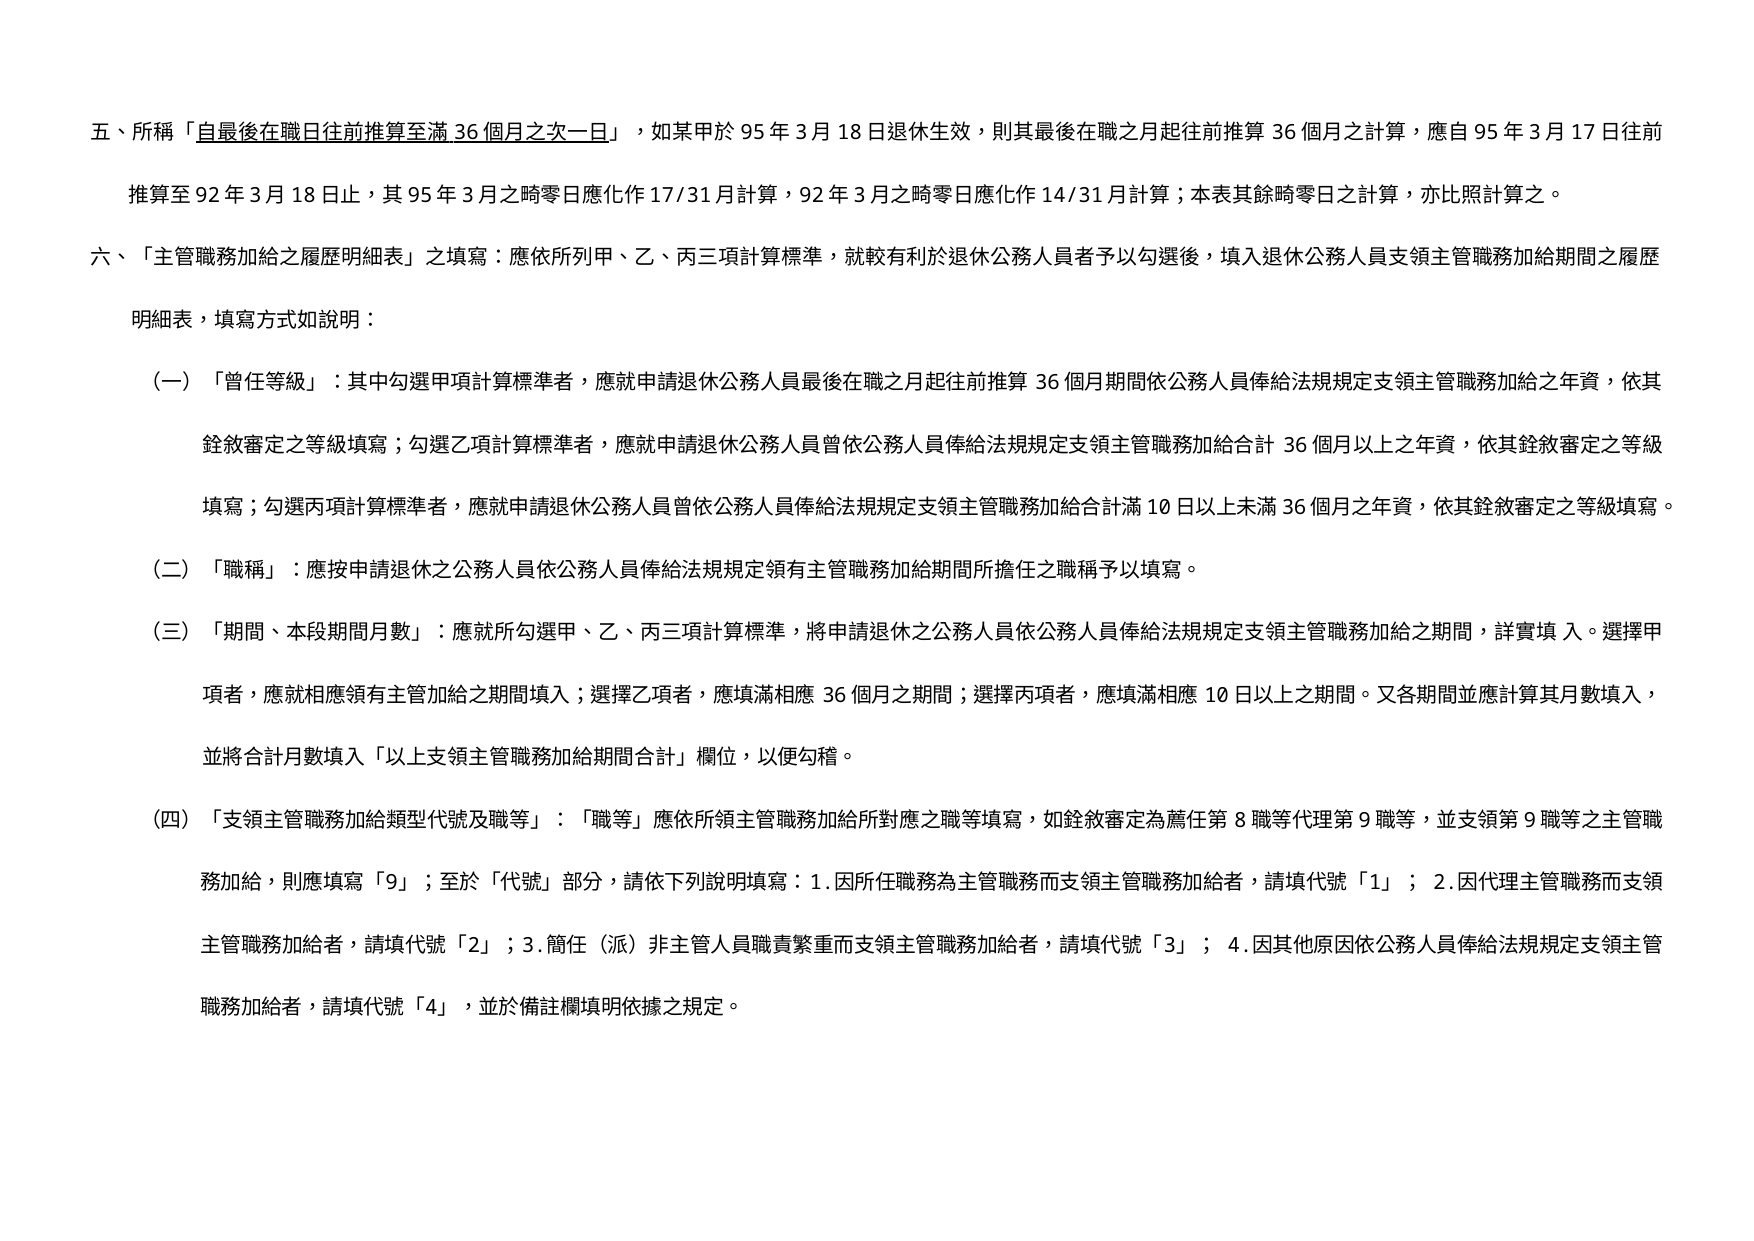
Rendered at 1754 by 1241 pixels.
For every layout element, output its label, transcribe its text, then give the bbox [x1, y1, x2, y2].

text （三）「期間、本段期間月數」：應就所勾選甲、乙、丙三項計算標準，將申請退休之公務人員依公務人員俸給法規規定支領主管職務加給之期間，詳實填入。選擇甲項者，應就相應領有主管加給之期間填入；選擇乙項者，應填滿相應36個月之期間；選擇丙項者，應填滿相應10日以上之期間。又各期間並應計算其月數填入，並將合計月數填入「以上支領主管職務加給期間合計」欄位，以便勾稽。 [140, 589, 1664, 776]
text 六、「主管職務加給之履歷明細表」之填寫：應依所列甲、乙、丙三項計算標準，就較有利於退休公務人員者予以勾選後，填入退休公務人員支領主管職務加給期間之履歷明細表，填寫方式如說明： [91, 214, 1664, 339]
text 五、所稱「自最後在職日往前推算至滿36個月之次一日」，如某甲於95年3月18日退休生效，則其最後在職之月起往前推算36個月之計算，應自95年3月17日往前推算至92年3月18日止，其95年3月之畸零日應化作17/31月計算，92年3月之畸零日應化作14/31月計算；本表其餘畸零日之計算，亦比照計算之。 [91, 89, 1664, 214]
text （二）「職稱」：應按申請退休之公務人員依公務人員俸給法規規定領有主管職務加給期間所擔任之職稱予以填寫。 [140, 526, 1664, 589]
text （四）「支領主管職務加給類型代號及職等」：「職等」應依所領主管職務加給所對應之職等填寫，如銓敘審定為薦任第8職等代理第9職等，並支領第9職等之主管職務加給，則應填寫「9」；至於「代號」部分，請依下列說明填寫：1.因所任職務為主管職務而支領主管職務加給者，請填代號「1」； 2.因代理主管職務而支領主管職務加給者，請填代號「2」；3.簡任（派）非主管人員職責繁重而支領主管職務加給者，請填代號「3」； 4.因其他原因依公務人員俸給法規規定支領主管職務加給者，請填代號「4」，並於備註欄填明依據之規定。 [140, 776, 1664, 1026]
text （一）「曾任等級」：其中勾選甲項計算標準者，應就申請退休公務人員最後在職之月起往前推算36個月期間依公務人員俸給法規規定支領主管職務加給之年資，依其銓敘審定之等級填寫；勾選乙項計算標準者，應就申請退休公務人員曾依公務人員俸給法規規定支領主管職務加給合計36個月以上之年資，依其銓敘審定之等級填寫；勾選丙項計算標準者，應就申請退休公務人員曾依公務人員俸給法規規定支領主管職務加給合計滿10日以上未滿36個月之年資，依其銓敘審定之等級填寫。 [140, 339, 1664, 526]
